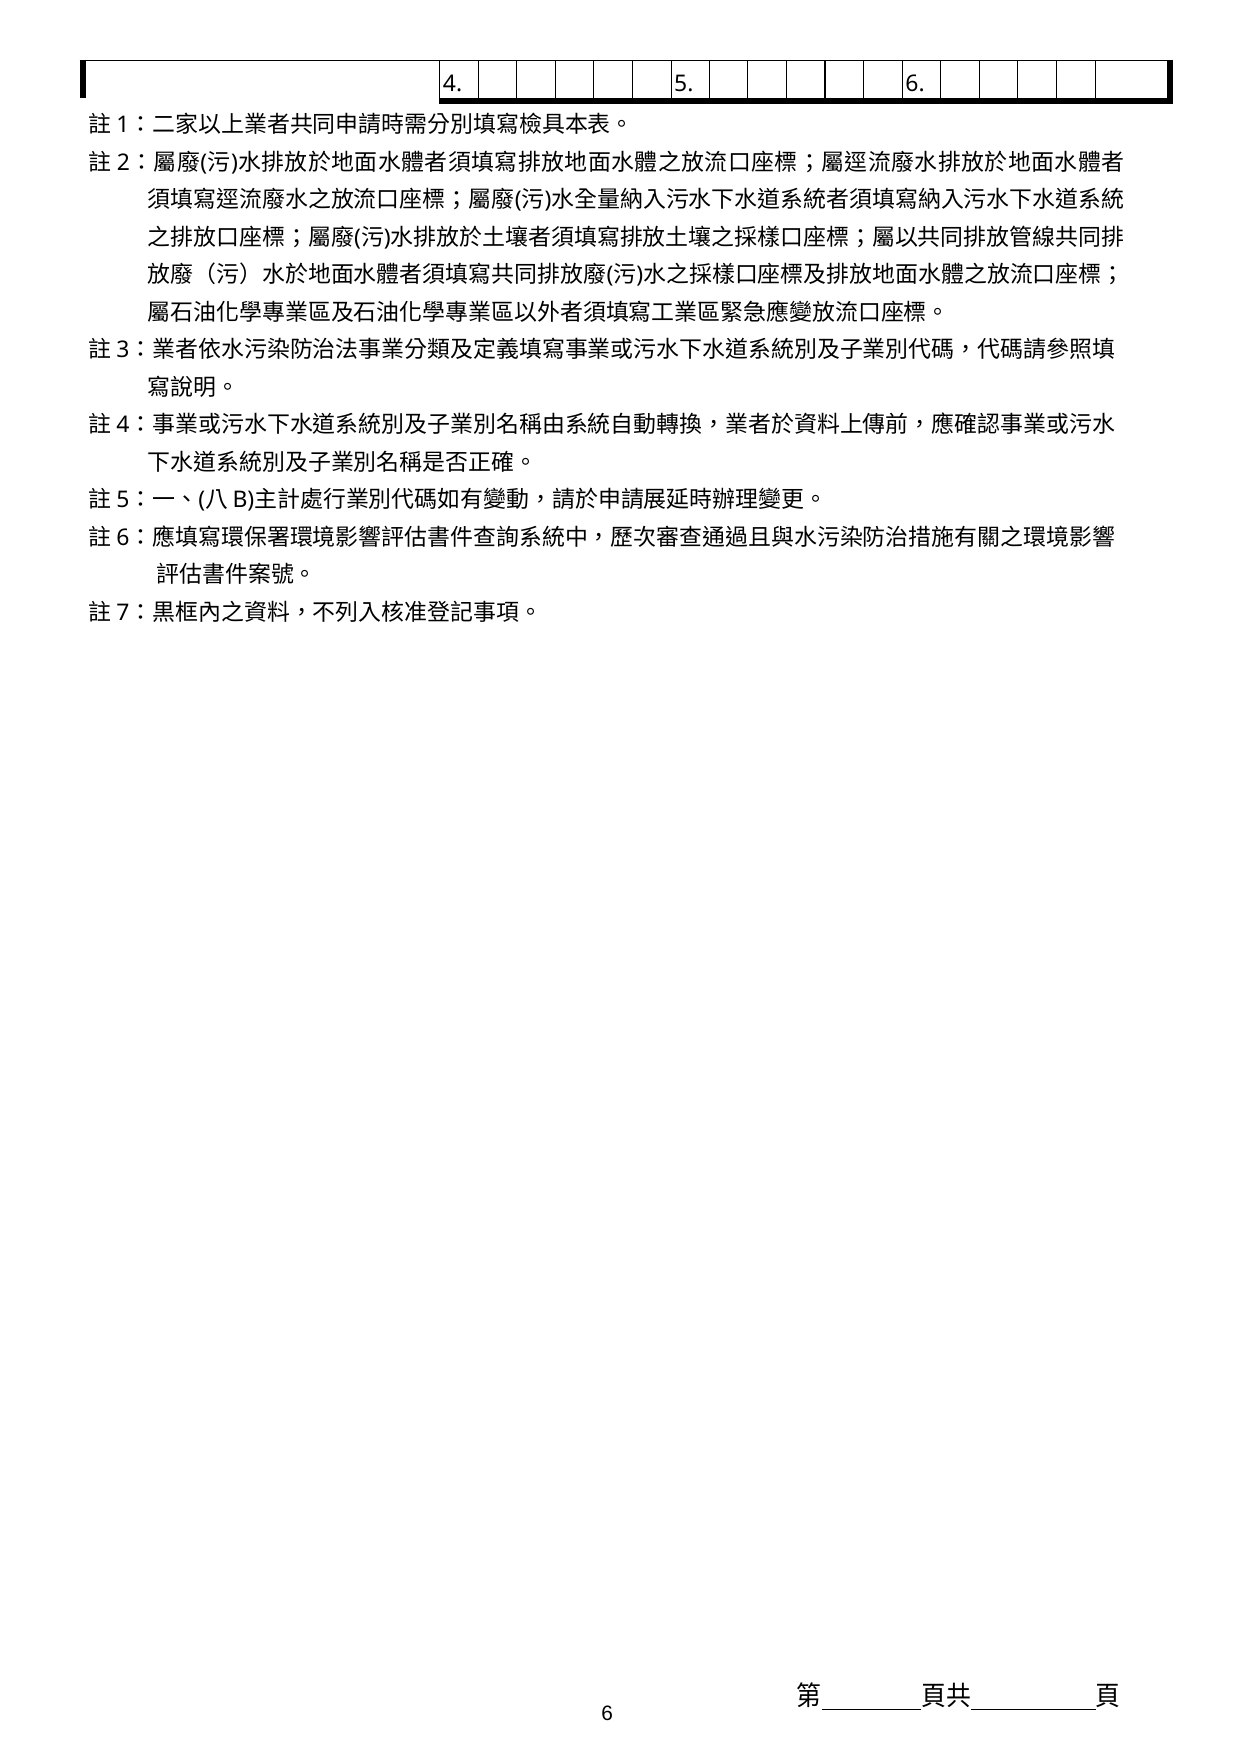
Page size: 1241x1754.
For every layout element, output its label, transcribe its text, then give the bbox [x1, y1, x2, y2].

table_cell [710, 61, 747, 98]
text 註4：事業或污水下水道系統別及子業別名稱由系統自動轉換，業者於資料上傳前，應確認事業或污水下水道系統別及子業別名稱是否正確。 [89, 404, 1125, 479]
table_cell [941, 61, 979, 98]
table_cell [864, 61, 902, 98]
text 註1：二家以上業者共同申請時需分別填寫檢具本表。 [89, 104, 1125, 142]
text 註3：業者依水污染防治法事業分類及定義填寫事業或污水下水道系統別及子業別代碼，代碼請參照填寫說明。 [89, 329, 1125, 404]
text 註7：黒框內之資料，不列入核准登記事項。 [89, 592, 1125, 629]
table_cell [1096, 61, 1167, 98]
table_cell 4. [440, 61, 478, 98]
table_cell [787, 61, 824, 98]
table_cell 5. [672, 61, 709, 98]
table_cell 6. [903, 61, 940, 98]
table_cell [633, 61, 671, 98]
table_cell [1018, 61, 1056, 98]
text 註6：應填寫環保署環境影響評估書件查詢系統中，歷次審查通過且與水污染防治措施有關之環境影響評估書件案號。 [89, 517, 1125, 592]
text 註2：屬廢(污)水排放於地面水體者須填寫排放地面水體之放流口座標；屬逕流廢水排放於地面水體者須填寫逕流廢水之放流口座標；屬廢(污)水全量納入污水下水道系統者須填寫納入污水下水道系統之排放口座標；屬廢(污)水排放於土壤者須填寫排放土壤之採樣口座標；屬以共同排放管線共同排放廢（污）水於地面水體者須填寫共同排放廢(污)水之採樣口座標及排放地面水體之放流口座標；屬石油化學專業區及石油化學專業區以外者須填寫工業區緊急應變放流口座標。 [89, 142, 1125, 329]
table_cell [556, 61, 593, 98]
table_cell [517, 61, 555, 98]
table_cell [86, 61, 439, 98]
text 註5：一、(八B)主計處行業別代碼如有變動，請於申請展延時辦理變更。 [89, 479, 1125, 517]
table_cell [826, 61, 863, 98]
table_cell [980, 61, 1017, 98]
table_cell [748, 61, 786, 98]
table_cell [594, 61, 632, 98]
table_cell [479, 61, 516, 98]
table_cell [1057, 61, 1095, 98]
